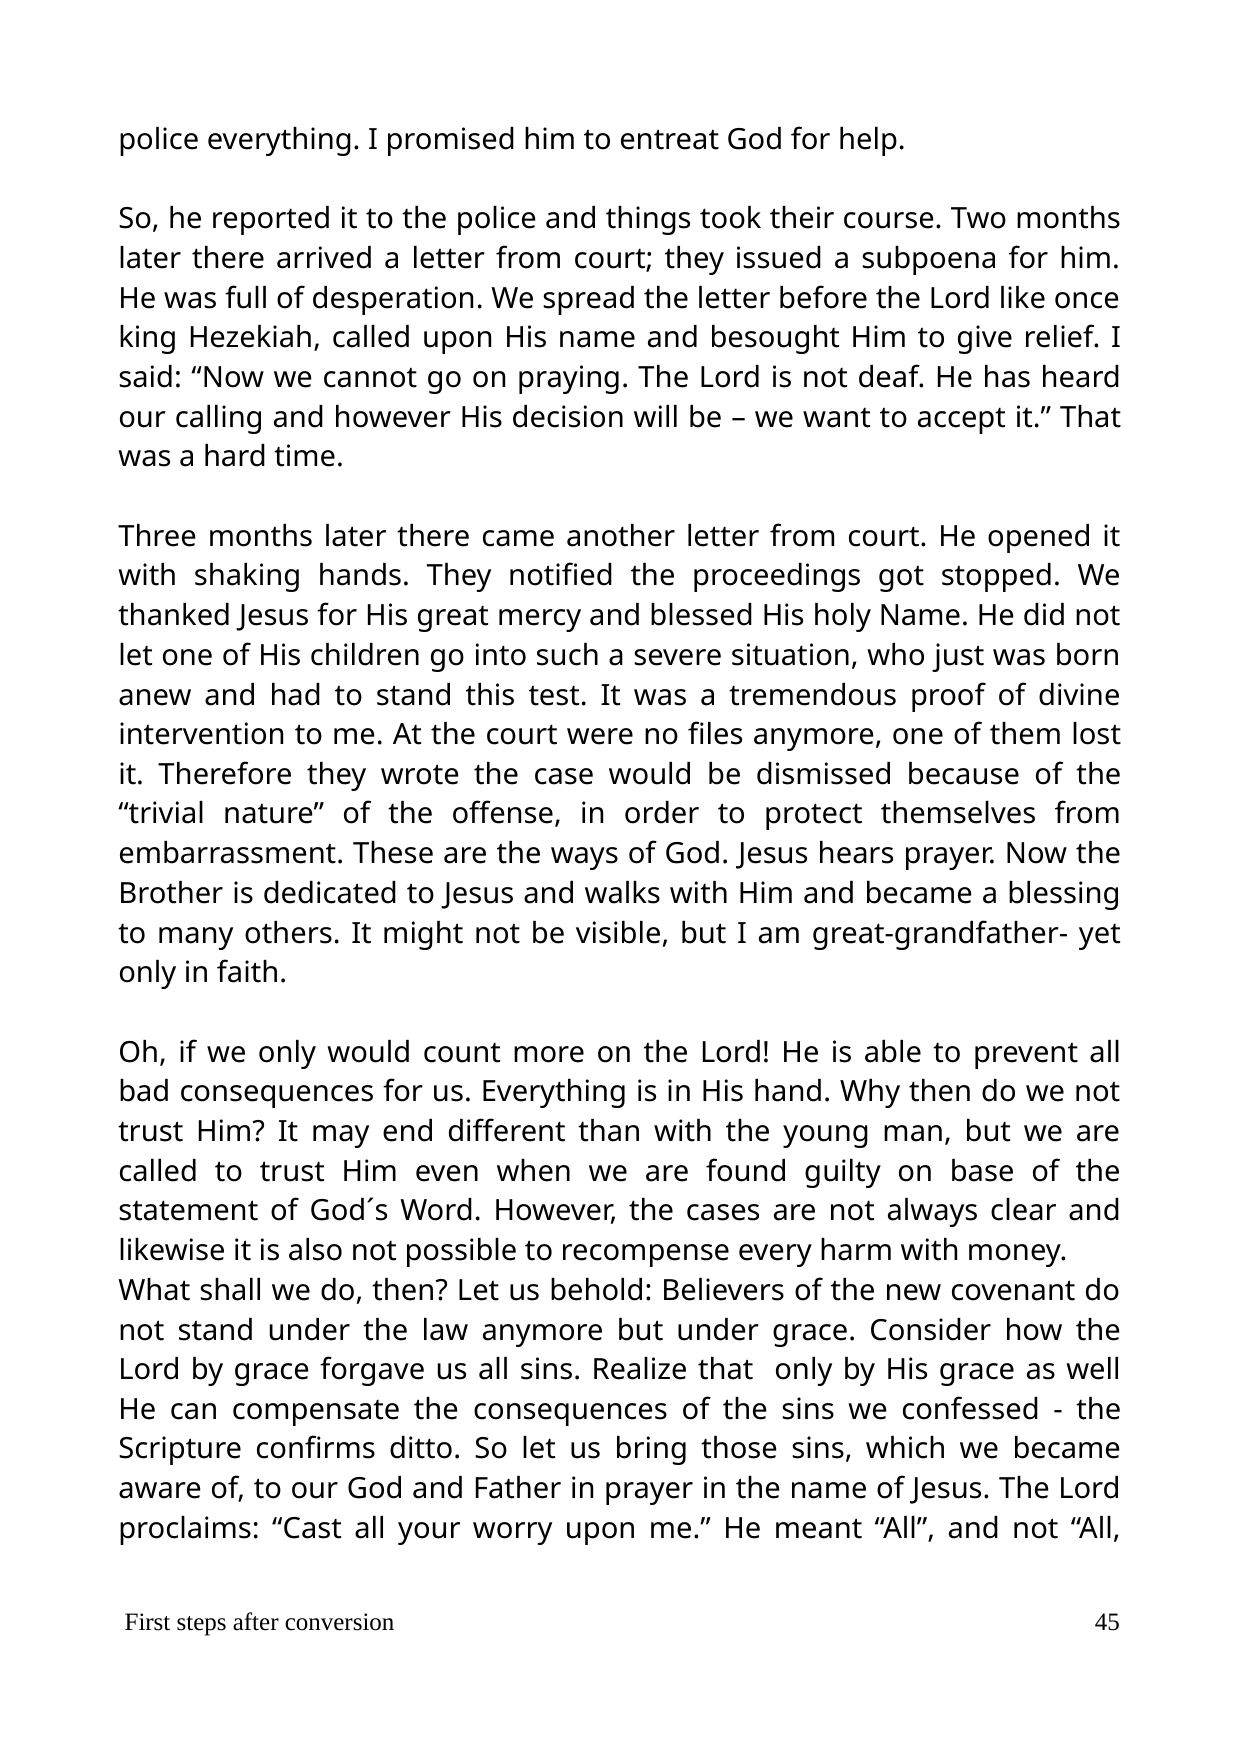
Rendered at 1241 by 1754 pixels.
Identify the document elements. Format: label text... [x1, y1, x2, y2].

text Oh, if we only would count more on the Lord! He is able to prevent all bad consequences for us. Everything is in His hand. Why then do we not trust Him? It may end different than with the young man, but we are called to trust Him even when we are found guilty on base of the statement of God´s Word. However, the cases are not always clear and likewise it is also not possible to recompense every harm with money. [118, 1031, 1122, 1269]
text Three months later there came another letter from court. He opened it with shaking hands. They notified the proceedings got stopped. We thanked Jesus for His great mercy and blessed His holy Name. He did not let one of His children go into such a severe situation, who just was born anew and had to stand this test. It was a tremendous proof of divine intervention to me. At the court were no files anymore, one of them lost it. Therefore they wrote the case would be dismissed because of the “trivial nature” of the offense, in order to protect themselves from embarrassment. These are the ways of God. Jesus hears prayer. Now the Brother is dedicated to Jesus and walks with Him and became a blessing to many others. It might not be visible, but I am great-grandfather- yet only in faith. [118, 515, 1122, 991]
text What shall we do, then? Let us behold: Believers of the new covenant do not stand under the law anymore but under grace. Consider how the Lord by grace forgave us all sins. Realize that only by His grace as well He can compensate the consequences of the sins we confessed - the Scripture confirms ditto. So let us bring those sins, which we became aware of, to our God and Father in prayer in the name of Jesus. The Lord proclaims: “Cast all your worry upon me.” He meant “All”, and not “All, [118, 1269, 1122, 1547]
text So, he reported it to the police and things took their course. Two months later there arrived a letter from court; they issued a subpoena for him. He was full of desperation. We spread the letter before the Lord like once king Hezekiah, called upon His name and besought Him to give relief. I said: “Now we cannot go on praying. The Lord is not deaf. He has heard our calling and however His decision will be – we want to accept it.” That was a hard time. [118, 197, 1122, 475]
text police everything. I promised him to entreat God for help. [118, 118, 1122, 158]
